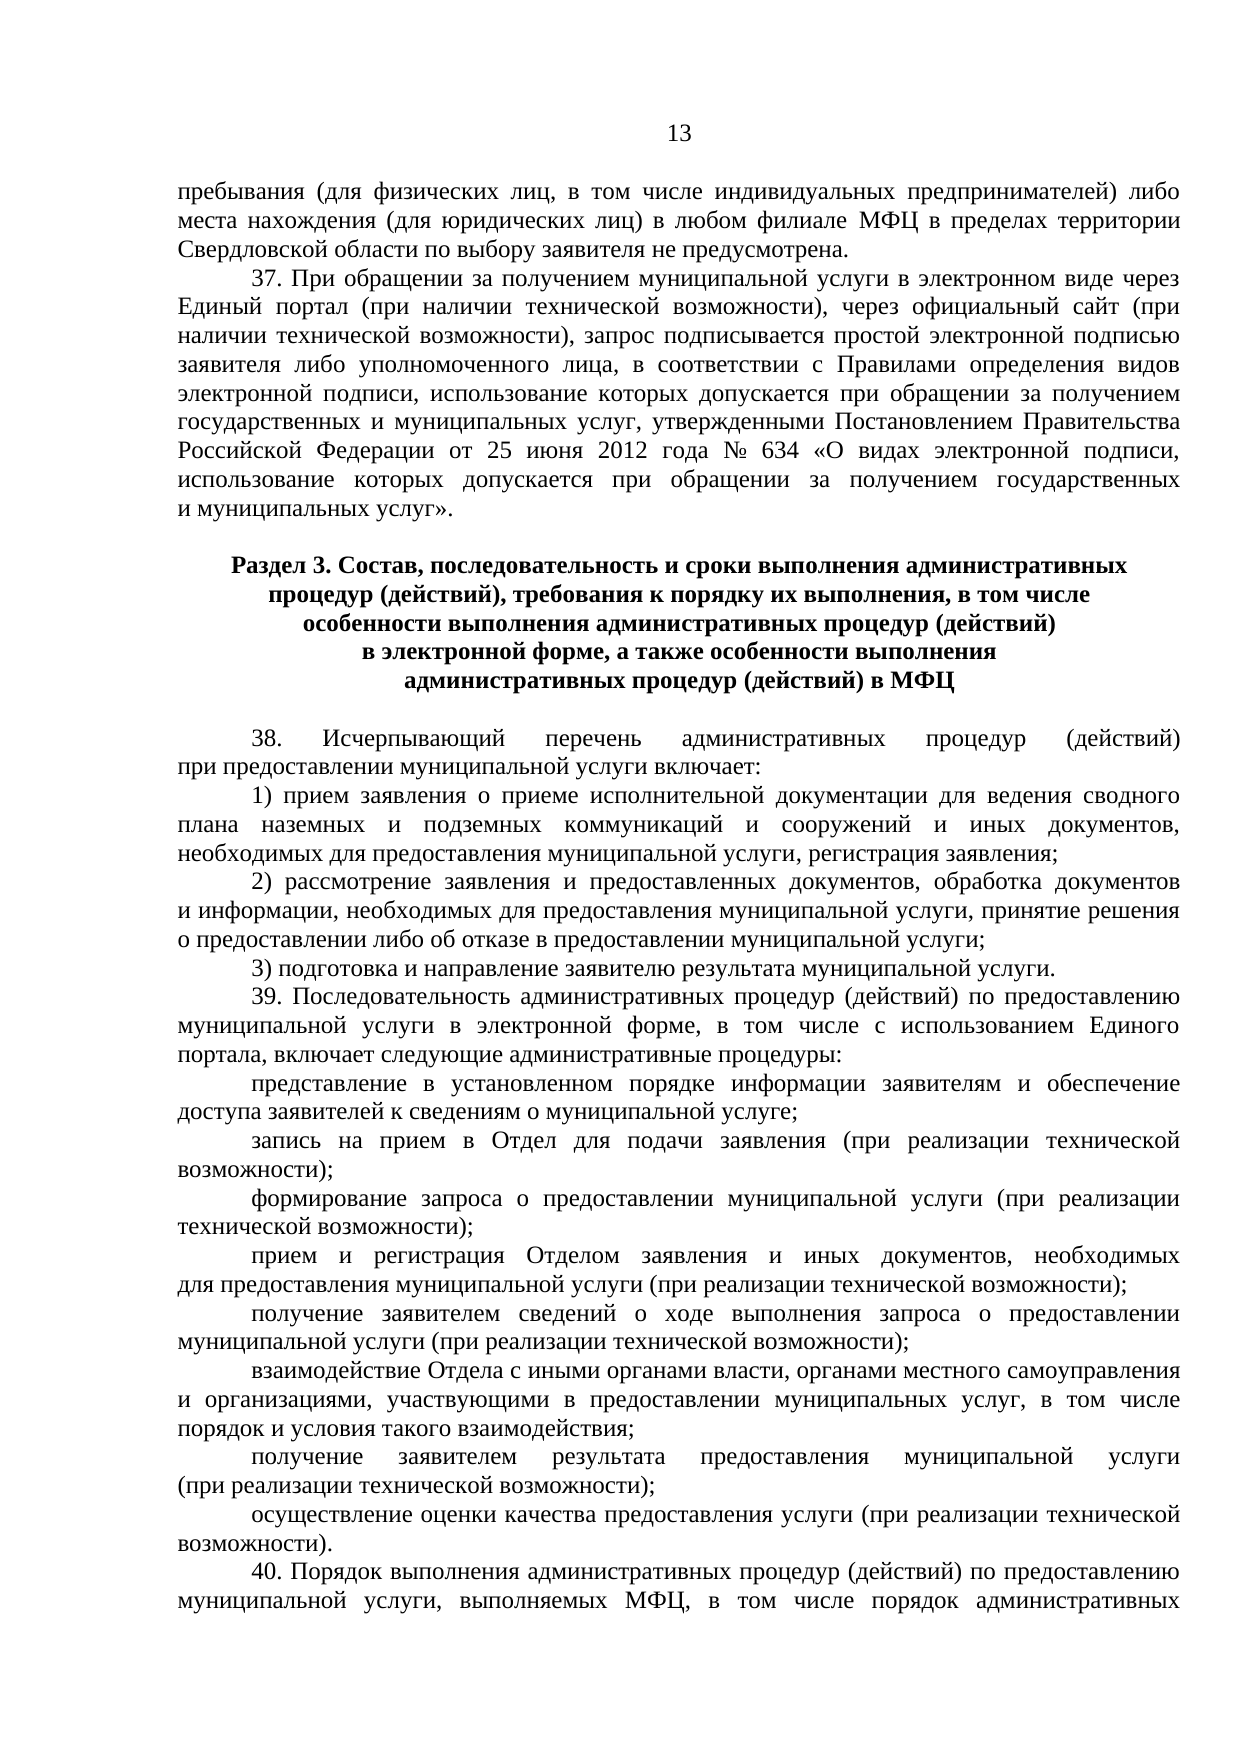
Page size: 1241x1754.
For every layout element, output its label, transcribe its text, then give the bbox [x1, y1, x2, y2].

text запись на прием в Отдел для подачи заявления (при реализации технической возможности); [177, 1125, 1181, 1183]
text осуществление оценки качества предоставления услуги (при реализации технической возможности). [177, 1499, 1181, 1556]
text взаимодействие Отдела с иными органами власти, органами местного самоуправления и организациями, участвующими в предоставлении муниципальных услуг, в том числе порядок и условия такого взаимодействия; [177, 1355, 1181, 1441]
text 37. При обращении за получением муниципальной услуги в электронном виде через Единый портал (при наличии технической возможности), через официальный сайт (при наличии технической возможности), запрос подписывается простой электронной подписью заявителя либо уполномоченного лица, в соответствии с Правилами определения видов электронной подписи, использование которых допускается при обращении за получением государственных и муниципальных услуг, утвержденными Постановлением Правительства Российской Федерации от 25 июня 2012 года № 634 «О видах электронной подписи, использование которых допускается при обращении за получением государственных и муниципальных услуг». [177, 263, 1181, 521]
text пребывания (для физических лиц, в том числе индивидуальных предпринимателей) либо места нахождения (для юридических лиц) в любом филиале МФЦ в пределах территории Свердловской области по выбору заявителя не предусмотрена. [177, 176, 1181, 263]
text Раздел 3. Состав, последовательность и сроки выполнения административных процедур (действий), требования к порядку их выполнения, в том числе особенности выполнения административных процедур (действий) в электронной форме, а также особенности выполнения административных процедур (действий) в МФЦ [177, 550, 1181, 694]
text получение заявителем сведений о ходе выполнения запроса о предоставлении муниципальной услуги (при реализации технической возможности); [177, 1298, 1181, 1355]
text 3) подготовка и направление заявителю результата муниципальной услуги. [177, 953, 1181, 981]
text прием и регистрация Отделом заявления и иных документов, необходимых для предоставления муниципальной услуги (при реализации технической возможности); [177, 1240, 1181, 1298]
text представление в установленном порядке информации заявителям и обеспечение доступа заявителей к сведениям о муниципальной услуге; [177, 1068, 1181, 1125]
text формирование запроса о предоставлении муниципальной услуги (при реализации технической возможности); [177, 1183, 1181, 1240]
text 38. Исчерпывающий перечень административных процедур (действий) при предоставлении муниципальной услуги включает: [177, 723, 1181, 780]
text получение заявителем результата предоставления муниципальной услуги (при реализации технической возможности); [177, 1441, 1181, 1499]
text 1) прием заявления о приеме исполнительной документации для ведения сводного плана наземных и подземных коммуникаций и сооружений и иных документов, необходимых для предоставления муниципальной услуги, регистрация заявления; [177, 780, 1181, 866]
text 39. Последовательность административных процедур (действий) по предоставлению муниципальной услуги в электронной форме, в том числе с использованием Единого портала, включает следующие административные процедуры: [177, 981, 1181, 1068]
text 40. Порядок выполнения административных процедур (действий) по предоставлению муниципальной услуги, выполняемых МФЦ, в том числе порядок административных [177, 1556, 1181, 1614]
text 2) рассмотрение заявления и предоставленных документов, обработка документов и информации, необходимых для предоставления муниципальной услуги, принятие решения о предоставлении либо об отказе в предоставлении муниципальной услуги; [177, 866, 1181, 953]
